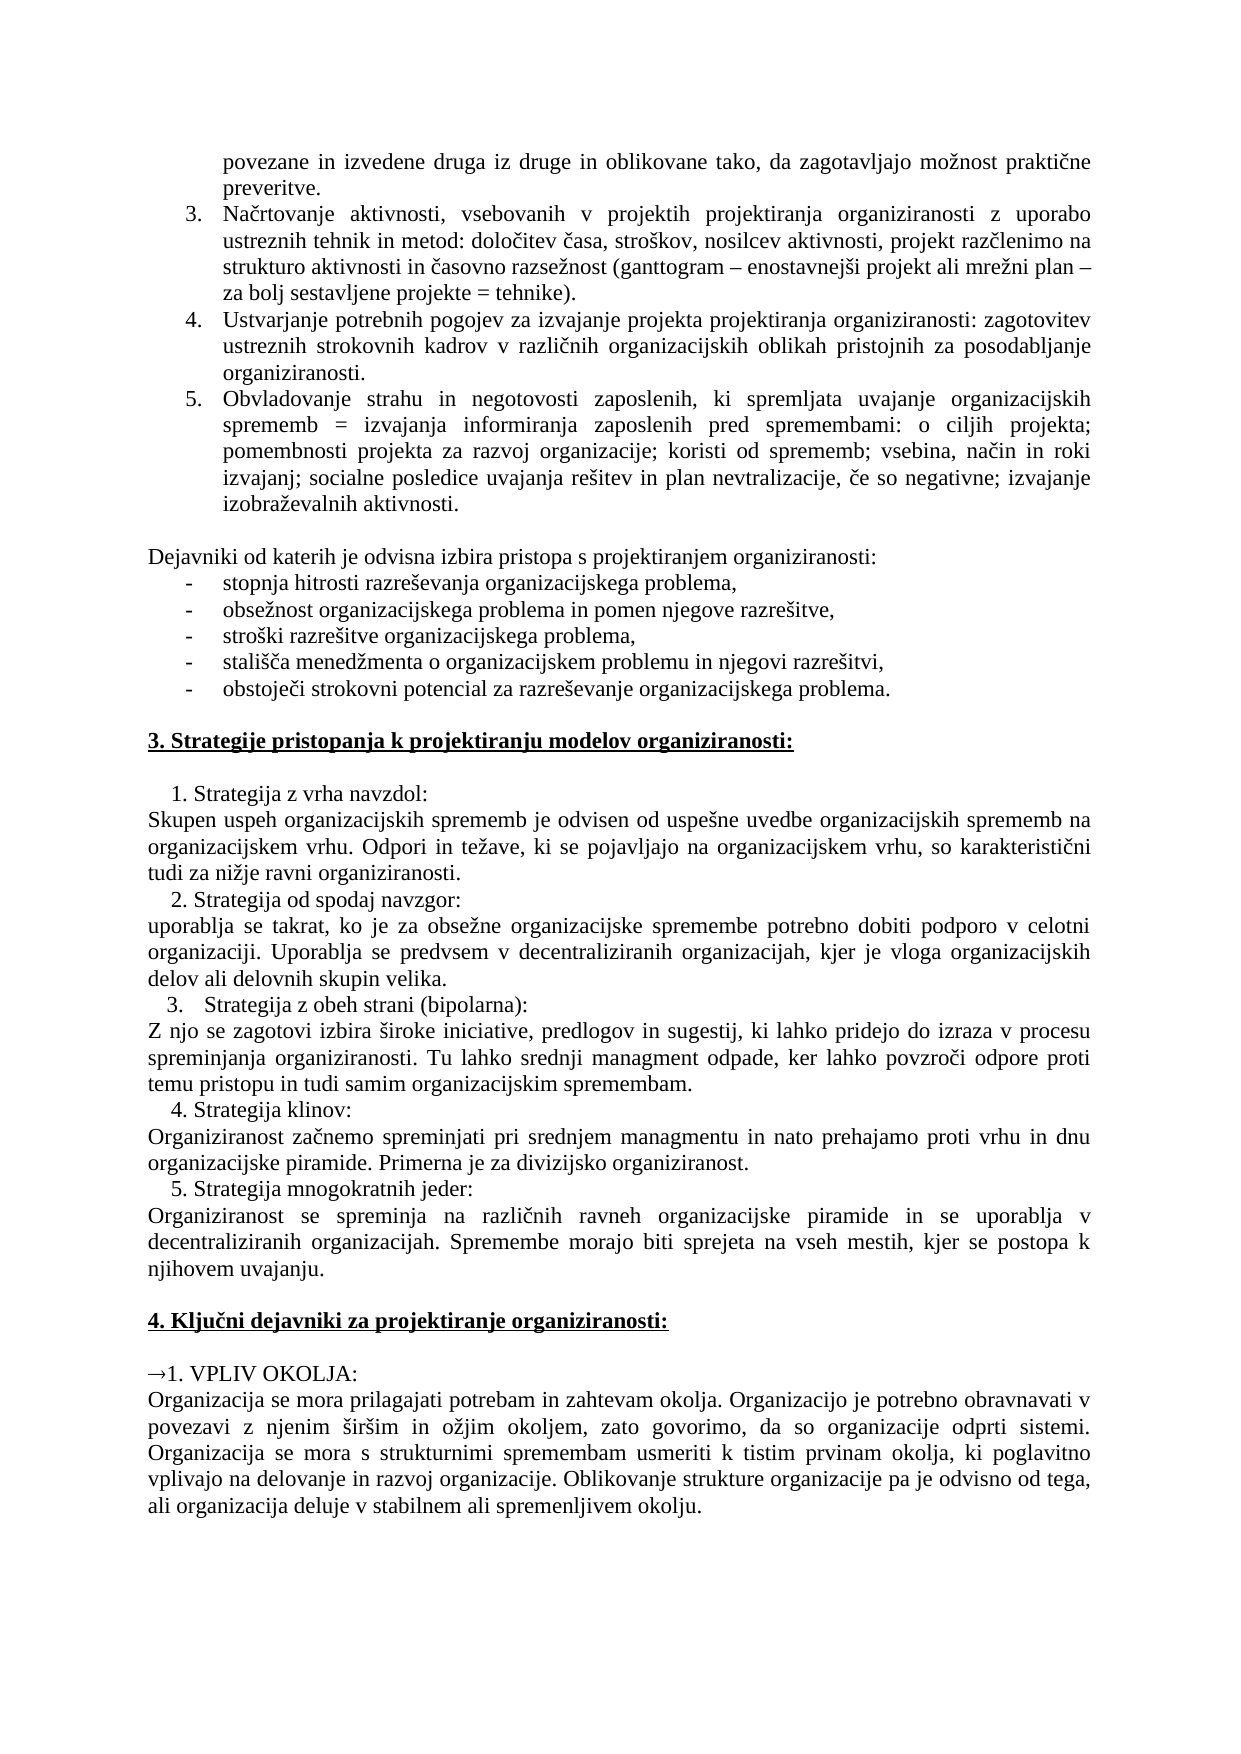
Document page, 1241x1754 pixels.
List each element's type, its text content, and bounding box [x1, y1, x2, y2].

text 5. Strategija mnogokratnih jeder: [148, 1176, 1092, 1202]
text 1. VPLIV OKOLJA: [148, 1360, 1092, 1386]
text 4. Ključni dejavniki za projektiranje organiziranosti: [148, 1307, 1092, 1334]
text 2. Strategija od spodaj navzgor: [148, 886, 1092, 912]
text 4. Strategija klinov: [148, 1096, 1092, 1123]
text uporablja se takrat, ko je za obsežne organizacijske spremembe potrebno dobiti podporo v celotni organizaciji. Uporablja se predvsem v decentraliziranih organizacijah, kjer je vloga organizacijskih delov ali delovnih skupin velika. [148, 912, 1092, 991]
list Načrtovanje aktivnosti, vsebovanih v projektih projektiranja organiziranosti z uporabo ustreznih tehnik in metod: določitev časa, stroškov, nosilcev aktivnosti, projekt razčlenimo na strukturo aktivnosti in časovno razsežnost (ganttogram – enostavnejši projekt ali mrežni plan – za bolj sestavljene projekte = tehnike). [185, 200, 1092, 306]
list povezane in izvedene druga iz druge in oblikovane tako, da zagotavljajo možnost praktične preveritve. [185, 148, 1092, 200]
list stališča menedžmenta o organizacijskem problemu in njegovi razrešitvi, [185, 648, 1092, 675]
list obstoječi strokovni potencial za razreševanje organizacijskega problema. [185, 675, 1092, 701]
list stroški razrešitve organizacijskega problema, [185, 622, 1092, 648]
text Dejavniki od katerih je odvisna izbira pristopa s projektiranjem organiziranosti: [148, 543, 1092, 569]
text 1. Strategija z vrha navzdol: [148, 780, 1092, 807]
list stopnja hitrosti razreševanja organizacijskega problema, [185, 569, 1092, 596]
text 3. Strategije pristopanja k projektiranju modelov organiziranosti: [148, 727, 1092, 754]
list obsežnost organizacijskega problema in pomen njegove razrešitve, [185, 596, 1092, 622]
text Organizacija se mora prilagajati potrebam in zahtevam okolja. Organizacijo je potrebno obravnavati v povezavi z njenim širšim in ožjim okoljem, zato govorimo, da so organizacije odprti sistemi. Organizacija se mora s strukturnimi spremembam usmeriti k tistim prvinam okolja, ki poglavitno vplivajo na delovanje in razvoj organizacije. Oblikovanje strukture organizacije pa je odvisno od tega, ali organizacija deluje v stabilnem ali spremenljivem okolju. [148, 1386, 1092, 1518]
list Obvladovanje strahu in negotovosti zaposlenih, ki spremljata uvajanje organizacijskih sprememb = izvajanja informiranja zaposlenih pred spremembami: o ciljih projekta; pomembnosti projekta za razvoj organizacije; koristi od sprememb; vsebina, način in roki izvajanj; socialne posledice uvajanja rešitev in plan nevtralizacije, če so negativne; izvajanje izobraževalnih aktivnosti. [185, 385, 1092, 517]
text Organiziranost se spreminja na različnih ravneh organizacijske piramide in se uporablja v decentraliziranih organizacijah. Spremembe morajo biti sprejeta na vseh mestih, kjer se postopa k njihovem uvajanju. [148, 1202, 1092, 1281]
text Skupen uspeh organizacijskih sprememb je odvisen od uspešne uvedbe organizacijskih sprememb na organizacijskem vrhu. Odpori in težave, ki se pojavljajo na organizacijskem vrhu, so karakteristični tudi za nižje ravni organiziranosti. [148, 807, 1092, 886]
text Z njo se zagotovi izbira široke iniciative, predlogov in sugestij, ki lahko pridejo do izraza v procesu spreminjanja organiziranosti. Tu lahko srednji managment odpade, ker lahko povzroči odpore proti temu pristopu in tudi samim organizacijskim spremembam. [148, 1017, 1092, 1096]
list Ustvarjanje potrebnih pogojev za izvajanje projekta projektiranja organiziranosti: zagotovitev ustreznih strokovnih kadrov v različnih organizacijskih oblikah pristojnih za posodabljanje organiziranosti. [185, 306, 1092, 385]
text Organiziranost začnemo spreminjati pri srednjem managmentu in nato prehajamo proti vrhu in dnu organizacijske piramide. Primerna je za divizijsko organiziranost. [148, 1123, 1092, 1176]
list Strategija z obeh strani (bipolarna): [166, 991, 1092, 1017]
